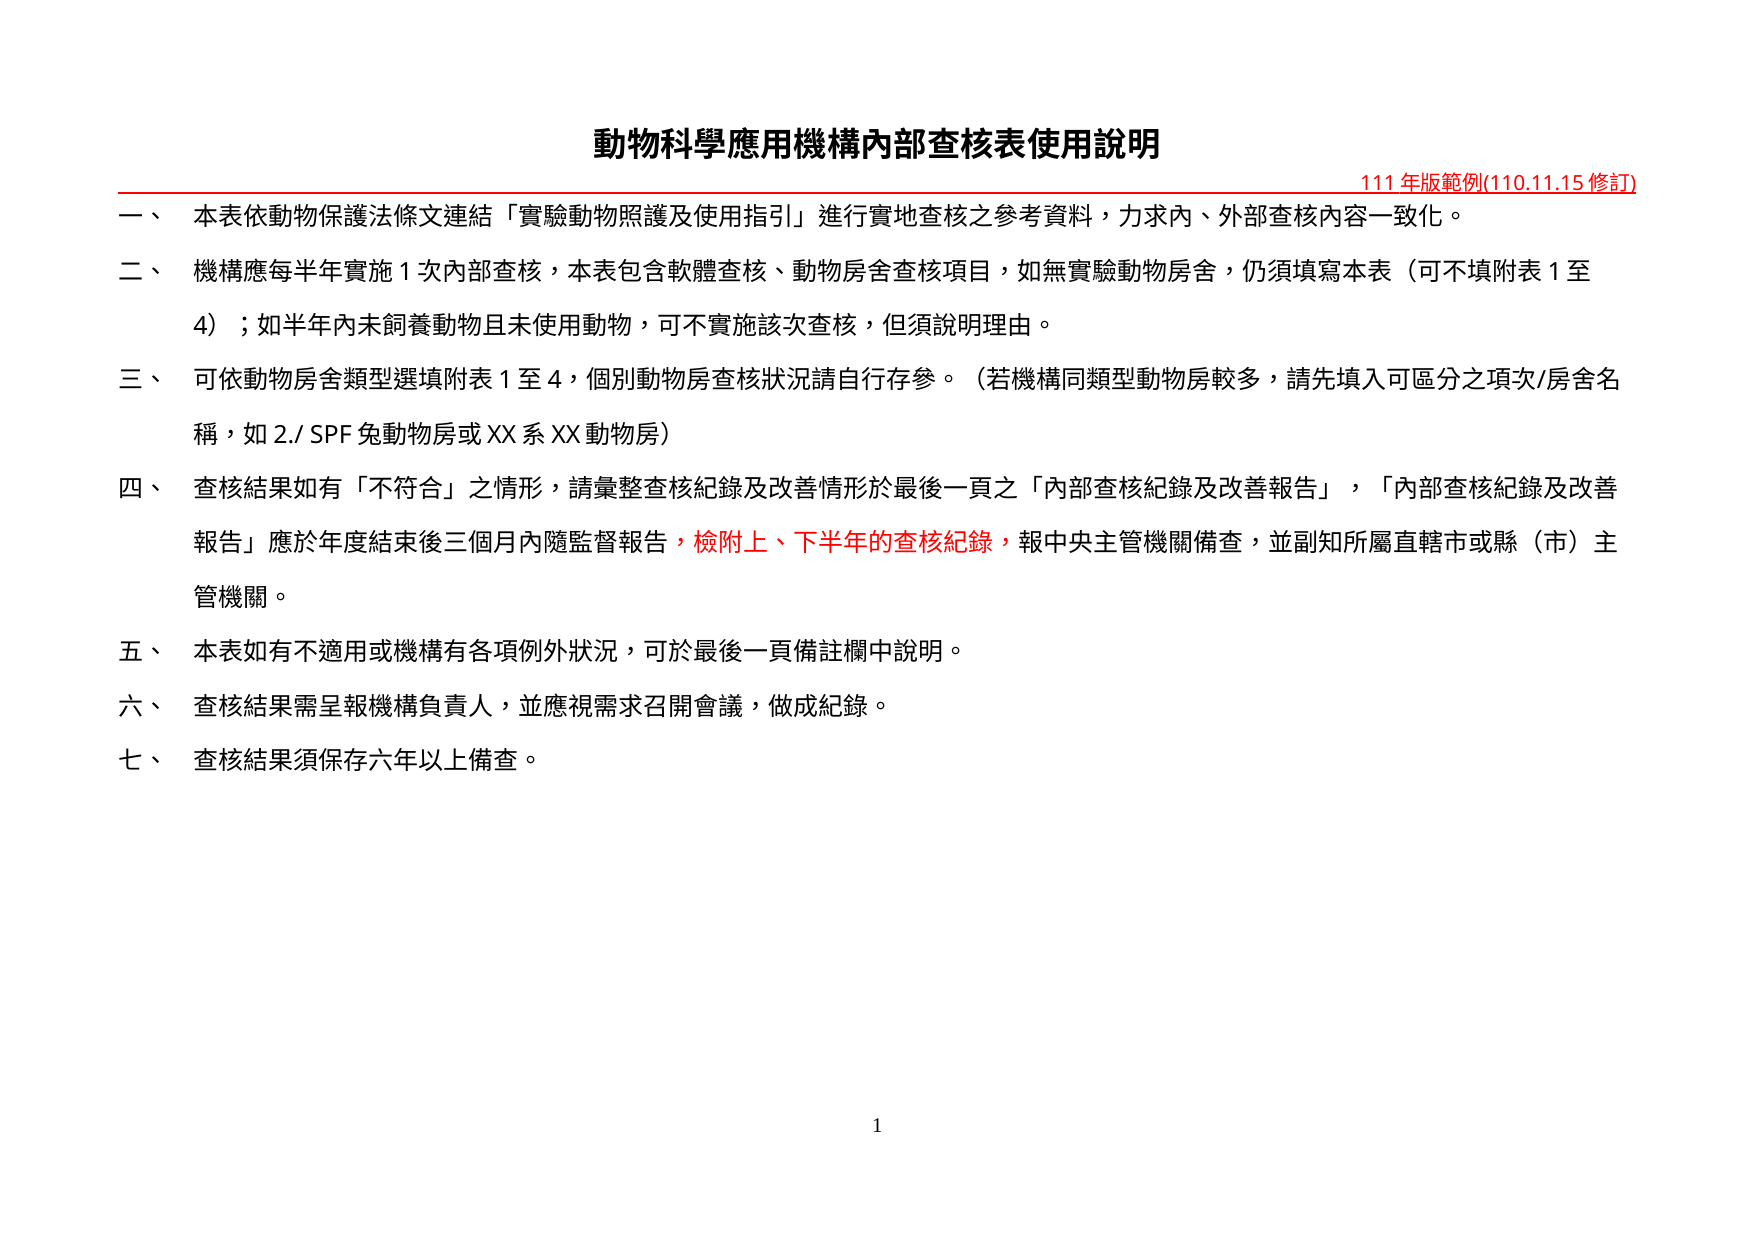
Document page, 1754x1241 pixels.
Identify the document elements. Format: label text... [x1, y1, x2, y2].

text 動物科學應用機構內部查核表使用說明 [118, 118, 1636, 166]
list 本表如有不適用或機構有各項例外狀況，可於最後一頁備註欄中說明。 [118, 632, 1636, 668]
list 機構應每半年實施1次內部查核，本表包含軟體查核、動物房舍查核項目，如無實驗動物房舍，仍須填寫本表（可不填附表1至4）；如半年內未飼養動物且未使用動物，可不實施該次查核，但須說明理由。 [118, 251, 1636, 342]
list 本表依動物保護法條文連結「實驗動物照護及使用指引」進行實地查核之參考資料，力求內、外部查核內容一致化。 [118, 197, 1636, 233]
list 可依動物房舍類型選填附表1至4，個別動物房查核狀況請自行存參。（若機構同類型動物房較多，請先填入可區分之項次/房舍名稱，如2./ SPF兔動物房或XX系XX動物房） [118, 360, 1636, 450]
list 查核結果需呈報機構負責人，並應視需求召開會議，做成紀錄。 [118, 686, 1636, 722]
text 111年版範例(110.11.15修訂) [118, 166, 1636, 192]
list 查核結果如有「不符合」之情形，請彙整查核紀錄及改善情形於最後一頁之「內部查核紀錄及改善報告」，「內部查核紀錄及改善報告」應於年度結束後三個月內隨監督報告，檢附上、下半年的查核紀錄，報中央主管機關備查，並副知所屬直轄市或縣（市）主管機關。 [118, 468, 1636, 613]
list 查核結果須保存六年以上備查。 [118, 740, 1636, 777]
